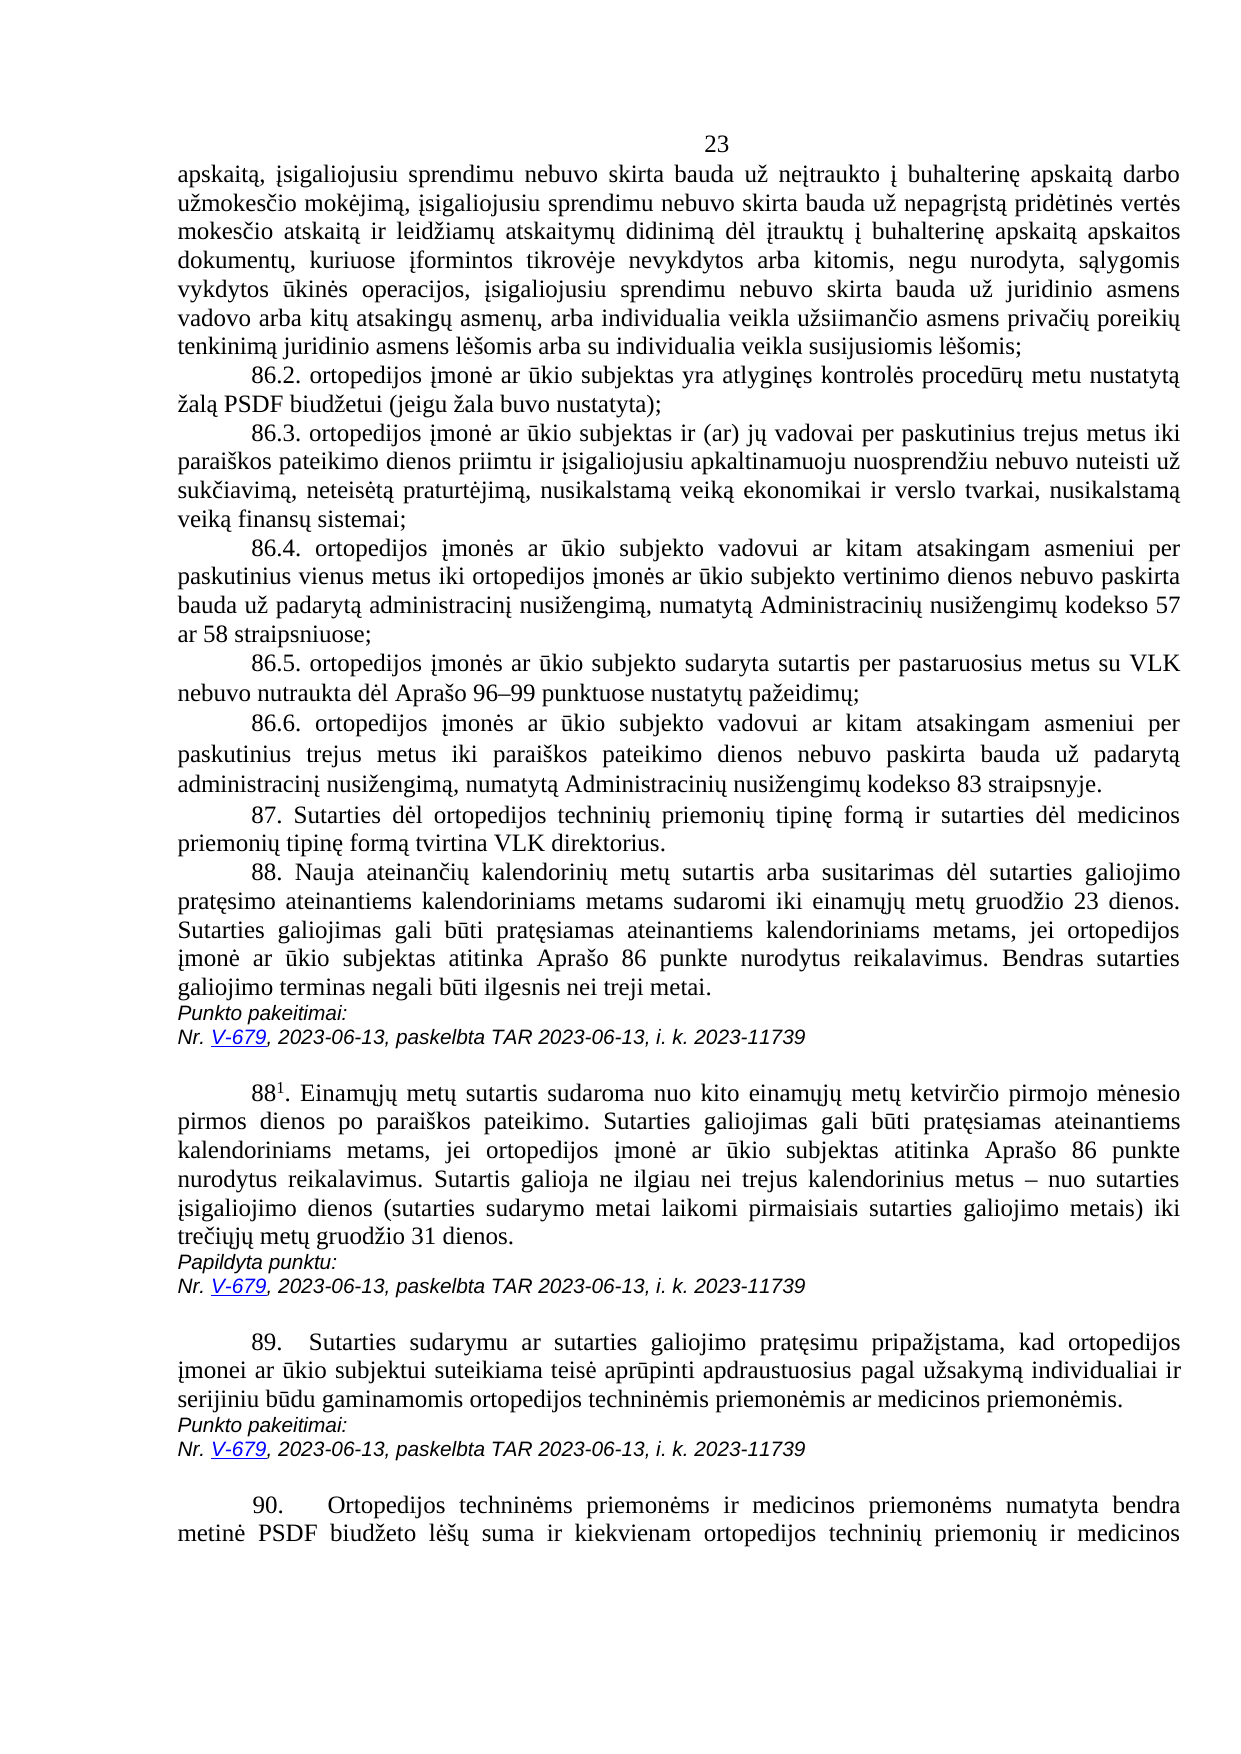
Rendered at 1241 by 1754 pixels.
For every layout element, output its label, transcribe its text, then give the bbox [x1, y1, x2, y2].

text Nr. V-679, 2023-06-13, paskelbta TAR 2023-06-13, i. k. 2023-11739 [177, 1437, 1181, 1461]
text 86.4. ortopedijos įmonės ar ūkio subjekto vadovui ar kitam atsakingam asmeniui per paskutinius vienus metus iki ortopedijos įmonės ar ūkio subjekto vertinimo dienos nebuvo paskirta bauda už padarytą administracinį nusižengimą, numatytą Administracinių nusižengimų kodekso 57 ar 58 straipsniuose; [177, 533, 1181, 648]
text 90. Ortopedijos techninėms priemonėms ir medicinos priemonėms numatyta bendra metinė PSDF biudžeto lėšų suma ir kiekvienam ortopedijos techninių priemonių ir medicinos [177, 1490, 1181, 1547]
text 87. Sutarties dėl ortopedijos techninių priemonių tipinę formą ir sutarties dėl medicinos priemonių tipinę formą tvirtina VLK direktorius. [177, 800, 1181, 857]
text Nr. V-679, 2023-06-13, paskelbta TAR 2023-06-13, i. k. 2023-11739 [177, 1025, 1181, 1049]
text 86.3. ortopedijos įmonė ar ūkio subjektas ir (ar) jų vadovai per paskutinius trejus metus iki paraiškos pateikimo dienos priimtu ir įsigaliojusiu apkaltinamuoju nuosprendžiu nebuvo nuteisti už sukčiavimą, neteisėtą praturtėjimą, nusikalstamą veiką ekonomikai ir verslo tvarkai, nusikalstamą veiką finansų sistemai; [177, 418, 1181, 533]
text Papildyta punktu: [177, 1250, 1181, 1274]
text 88. Nauja ateinančių kalendorinių metų sutartis arba susitarimas dėl sutarties galiojimo pratęsimo ateinantiems kalendoriniams metams sudaromi iki einamųjų metų gruodžio 23 dienos. Sutarties galiojimas gali būti pratęsiamas ateinantiems kalendoriniams metams, jei ortopedijos įmonė ar ūkio subjektas atitinka Aprašo 86 punkte nurodytus reikalavimus. Bendras sutarties galiojimo terminas negali būti ilgesnis nei treji metai. [177, 857, 1181, 1001]
text 86.6. ortopedijos įmonės ar ūkio subjekto vadovui ar kitam atsakingam asmeniui per paskutinius trejus metus iki paraiškos pateikimo dienos nebuvo paskirta bauda už padarytą administracinį nusižengimą, numatytą Administracinių nusižengimų kodekso 83 straipsnyje. [177, 708, 1181, 798]
text Punkto pakeitimai: [177, 1001, 1181, 1025]
text apskaitą, įsigaliojusiu sprendimu nebuvo skirta bauda už neįtraukto į buhalterinę apskaitą darbo užmokesčio mokėjimą, įsigaliojusiu sprendimu nebuvo skirta bauda už nepagrįstą pridėtinės vertės mokesčio atskaitą ir leidžiamų atskaitymų didinimą dėl įtrauktų į buhalterinę apskaitą apskaitos dokumentų, kuriuose įformintos tikrovėje nevykdytos arba kitomis, negu nurodyta, sąlygomis vykdytos ūkinės operacijos, įsigaliojusiu sprendimu nebuvo skirta bauda už juridinio asmens vadovo arba kitų atsakingų asmenų, arba individualia veikla užsiimančio asmens privačių poreikių tenkinimą juridinio asmens lėšomis arba su individualia veikla susijusiomis lėšomis; [177, 159, 1181, 360]
text 86.2. ortopedijos įmonė ar ūkio subjektas yra atlyginęs kontrolės procedūrų metu nustatytą žalą PSDF biudžetui (jeigu žala buvo nustatyta); [177, 360, 1181, 418]
text 86.5. ortopedijos įmonės ar ūkio subjekto sudaryta sutartis per pastaruosius metus su VLK nebuvo nutraukta dėl Aprašo 96–99 punktuose nustatytų pažeidimų; [177, 648, 1181, 707]
text 89. Sutarties sudarymu ar sutarties galiojimo pratęsimu pripažįstama, kad ortopedijos įmonei ar ūkio subjektui suteikiama teisė aprūpinti apdraustuosius pagal užsakymą individualiai ir serijiniu būdu gaminamomis ortopedijos techninėmis priemonėmis ar medicinos priemonėmis. [177, 1327, 1181, 1413]
text 881. Einamųjų metų sutartis sudaroma nuo kito einamųjų metų ketvirčio pirmojo mėnesio pirmos dienos po paraiškos pateikimo. Sutarties galiojimas gali būti pratęsiamas ateinantiems kalendoriniams metams, jei ortopedijos įmonė ar ūkio subjektas atitinka Aprašo 86 punkte nurodytus reikalavimus. Sutartis galioja ne ilgiau nei trejus kalendorinius metus – nuo sutarties įsigaliojimo dienos (sutarties sudarymo metai laikomi pirmaisiais sutarties galiojimo metais) iki trečiųjų metų gruodžio 31 dienos. [177, 1078, 1181, 1250]
text Punkto pakeitimai: [177, 1413, 1181, 1437]
text Nr. V-679, 2023-06-13, paskelbta TAR 2023-06-13, i. k. 2023-11739 [177, 1274, 1181, 1298]
